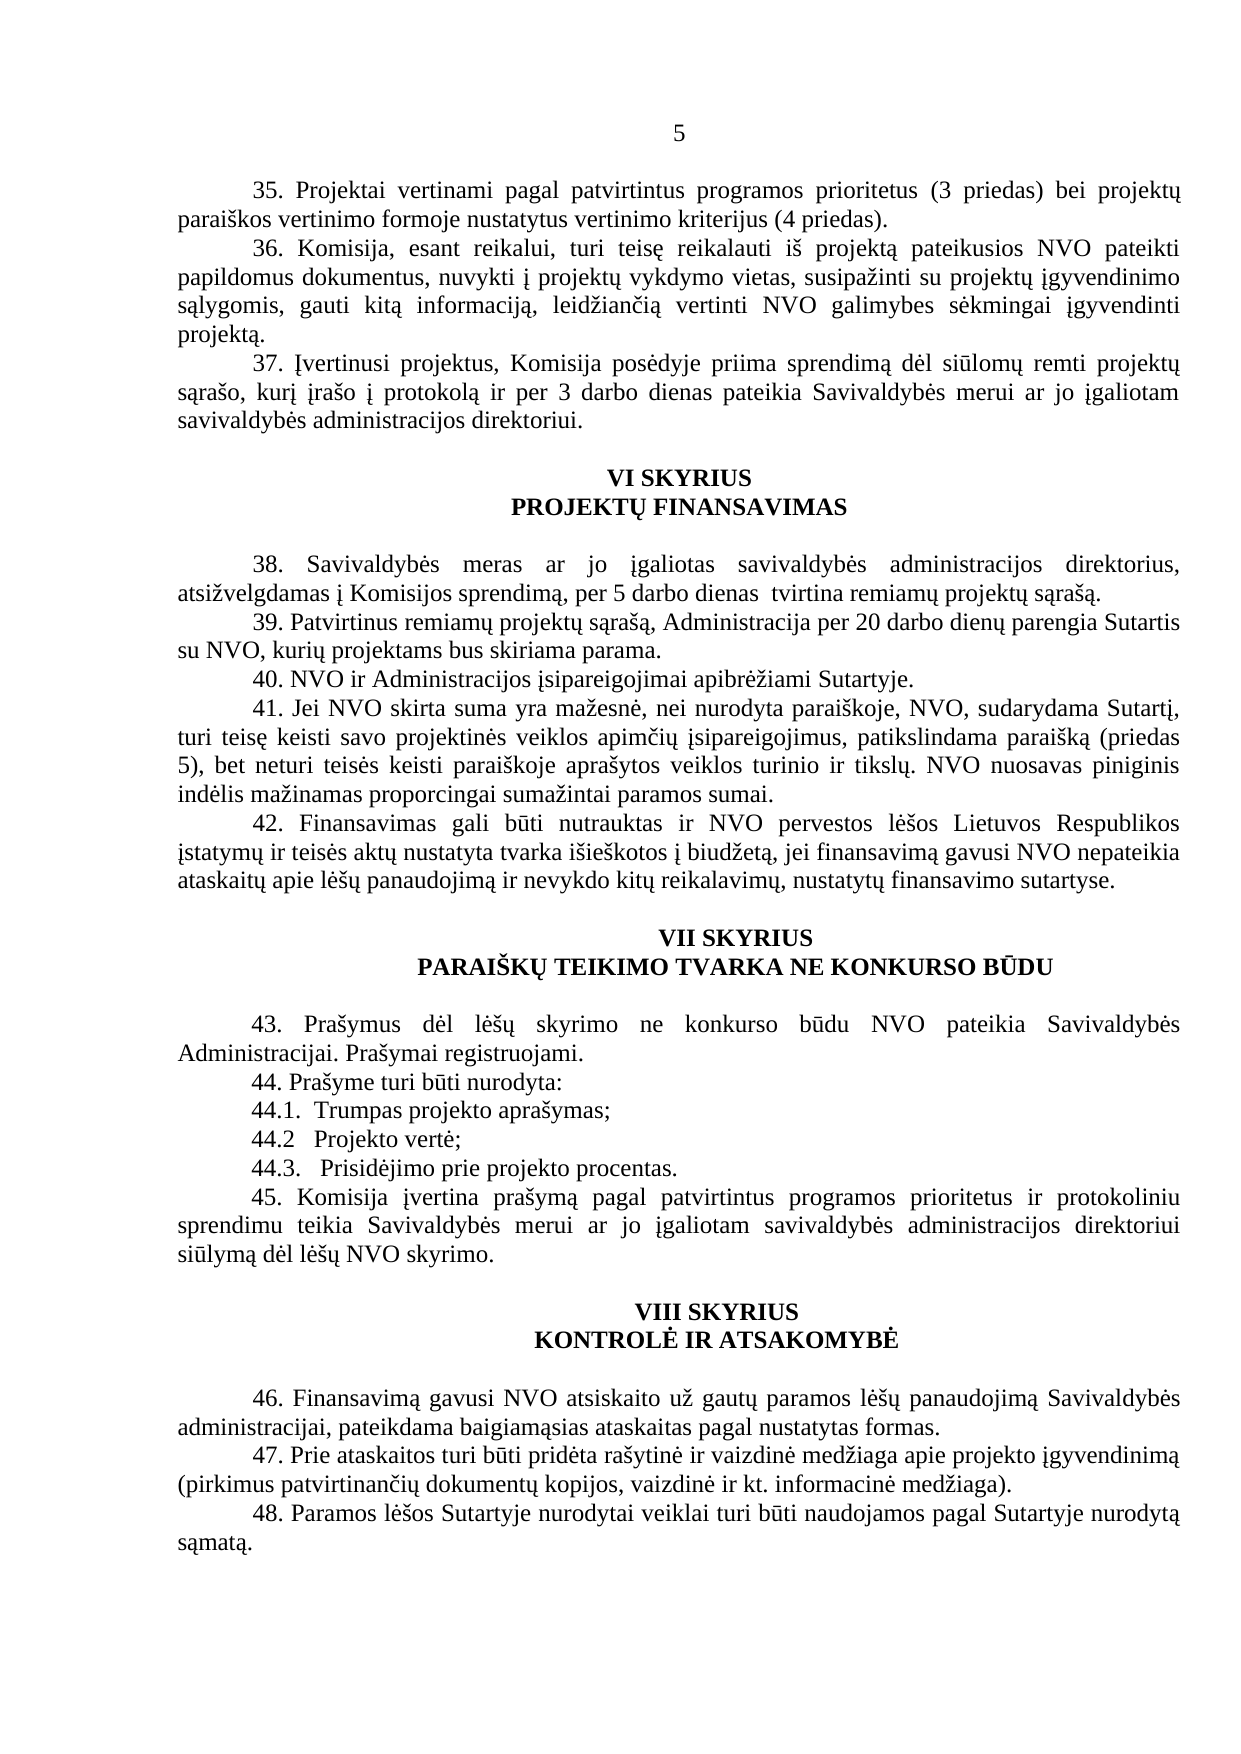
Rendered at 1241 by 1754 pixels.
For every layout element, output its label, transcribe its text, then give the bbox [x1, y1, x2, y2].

text 45. Komisija įvertina prašymą pagal patvirtintus programos prioritetus ir protokoliniu sprendimu teikia Savivaldybės merui ar jo įgaliotam savivaldybės administracijos direktoriui siūlymą dėl lėšų NVO skyrimo. [177, 1182, 1181, 1268]
text 35. Projektai vertinami pagal patvirtintus programos prioritetus (3 priedas) bei projektų paraiškos vertinimo formoje nustatytus vertinimo kriterijus (4 priedas). [177, 176, 1181, 233]
text 39. Patvirtinus remiamų projektų sąrašą, Administracija per 20 darbo dienų parengia Sutartis su NVO, kurių projektams bus skiriama parama. [177, 607, 1181, 664]
text KONTROLĖ IR ATSAKOMYBĖ [177, 1326, 1181, 1354]
text PROJEKTŲ FINANSAVIMAS [177, 492, 1181, 521]
text 44.1. Trumpas projekto aprašymas; [177, 1096, 1181, 1124]
text VIII SKYRIUS [177, 1297, 1181, 1326]
text PARAIŠKŲ TEIKIMO TVARKA NE KONKURSO BŪDU [290, 952, 1181, 981]
text VII SKYRIUS [290, 923, 1181, 952]
text 48. Paramos lėšos Sutartyje nurodytai veiklai turi būti naudojamos pagal Sutartyje nurodytą sąmatą. [177, 1498, 1181, 1556]
text 47. Prie ataskaitos turi būti pridėta rašytinė ir vaizdinė medžiaga apie projekto įgyvendinimą (pirkimus patvirtinančių dokumentų kopijos, vaizdinė ir kt. informacinė medžiaga). [177, 1441, 1181, 1498]
text 43. Prašymus dėl lėšų skyrimo ne konkurso būdu NVO pateikia Savivaldybės Administracijai. Prašymai registruojami. [177, 1009, 1181, 1067]
text VI SKYRIUS [177, 463, 1181, 492]
text 44.2 Projekto vertė; [177, 1124, 1181, 1153]
text 41. Jei NVO skirta suma yra mažesnė, nei nurodyta paraiškoje, NVO, sudarydama Sutartį, turi teisę keisti savo projektinės veiklos apimčių įsipareigojimus, patikslindama paraišką (priedas 5), bet neturi teisės keisti paraiškoje aprašytos veiklos turinio ir tikslų. NVO nuosavas piniginis indėlis mažinamas proporcingai sumažintai paramos sumai. [177, 693, 1181, 808]
text 42. Finansavimas gali būti nutrauktas ir NVO pervestos lėšos Lietuvos Respublikos įstatymų ir teisės aktų nustatyta tvarka išieškotos į biudžetą, jei finansavimą gavusi NVO nepateikia ataskaitų apie lėšų panaudojimą ir nevykdo kitų reikalavimų, nustatytų finansavimo sutartyse. [177, 808, 1181, 894]
text 44. Prašyme turi būti nurodyta: [177, 1067, 1181, 1096]
text 46. Finansavimą gavusi NVO atsiskaito už gautų paramos lėšų panaudojimą Savivaldybės administracijai, pateikdama baigiamąsias ataskaitas pagal nustatytas formas. [177, 1383, 1181, 1441]
text 44.3. Prisidėjimo prie projekto procentas. [177, 1153, 1181, 1182]
text 37. Įvertinusi projektus, Komisija posėdyje priima sprendimą dėl siūlomų remti projektų sąrašo, kurį įrašo į protokolą ir per 3 darbo dienas pateikia Savivaldybės merui ar jo įgaliotam savivaldybės administracijos direktoriui. [177, 348, 1181, 434]
text 40. NVO ir Administracijos įsipareigojimai apibrėžiami Sutartyje. [177, 664, 1181, 693]
text 36. Komisija, esant reikalui, turi teisę reikalauti iš projektą pateikusios NVO pateikti papildomus dokumentus, nuvykti į projektų vykdymo vietas, susipažinti su projektų įgyvendinimo sąlygomis, gauti kitą informaciją, leidžiančią vertinti NVO galimybes sėkmingai įgyvendinti projektą. [177, 233, 1181, 348]
text 38. Savivaldybės meras ar jo įgaliotas savivaldybės administracijos direktorius, atsižvelgdamas į Komisijos sprendimą, per 5 darbo dienas tvirtina remiamų projektų sąrašą. [177, 549, 1181, 607]
